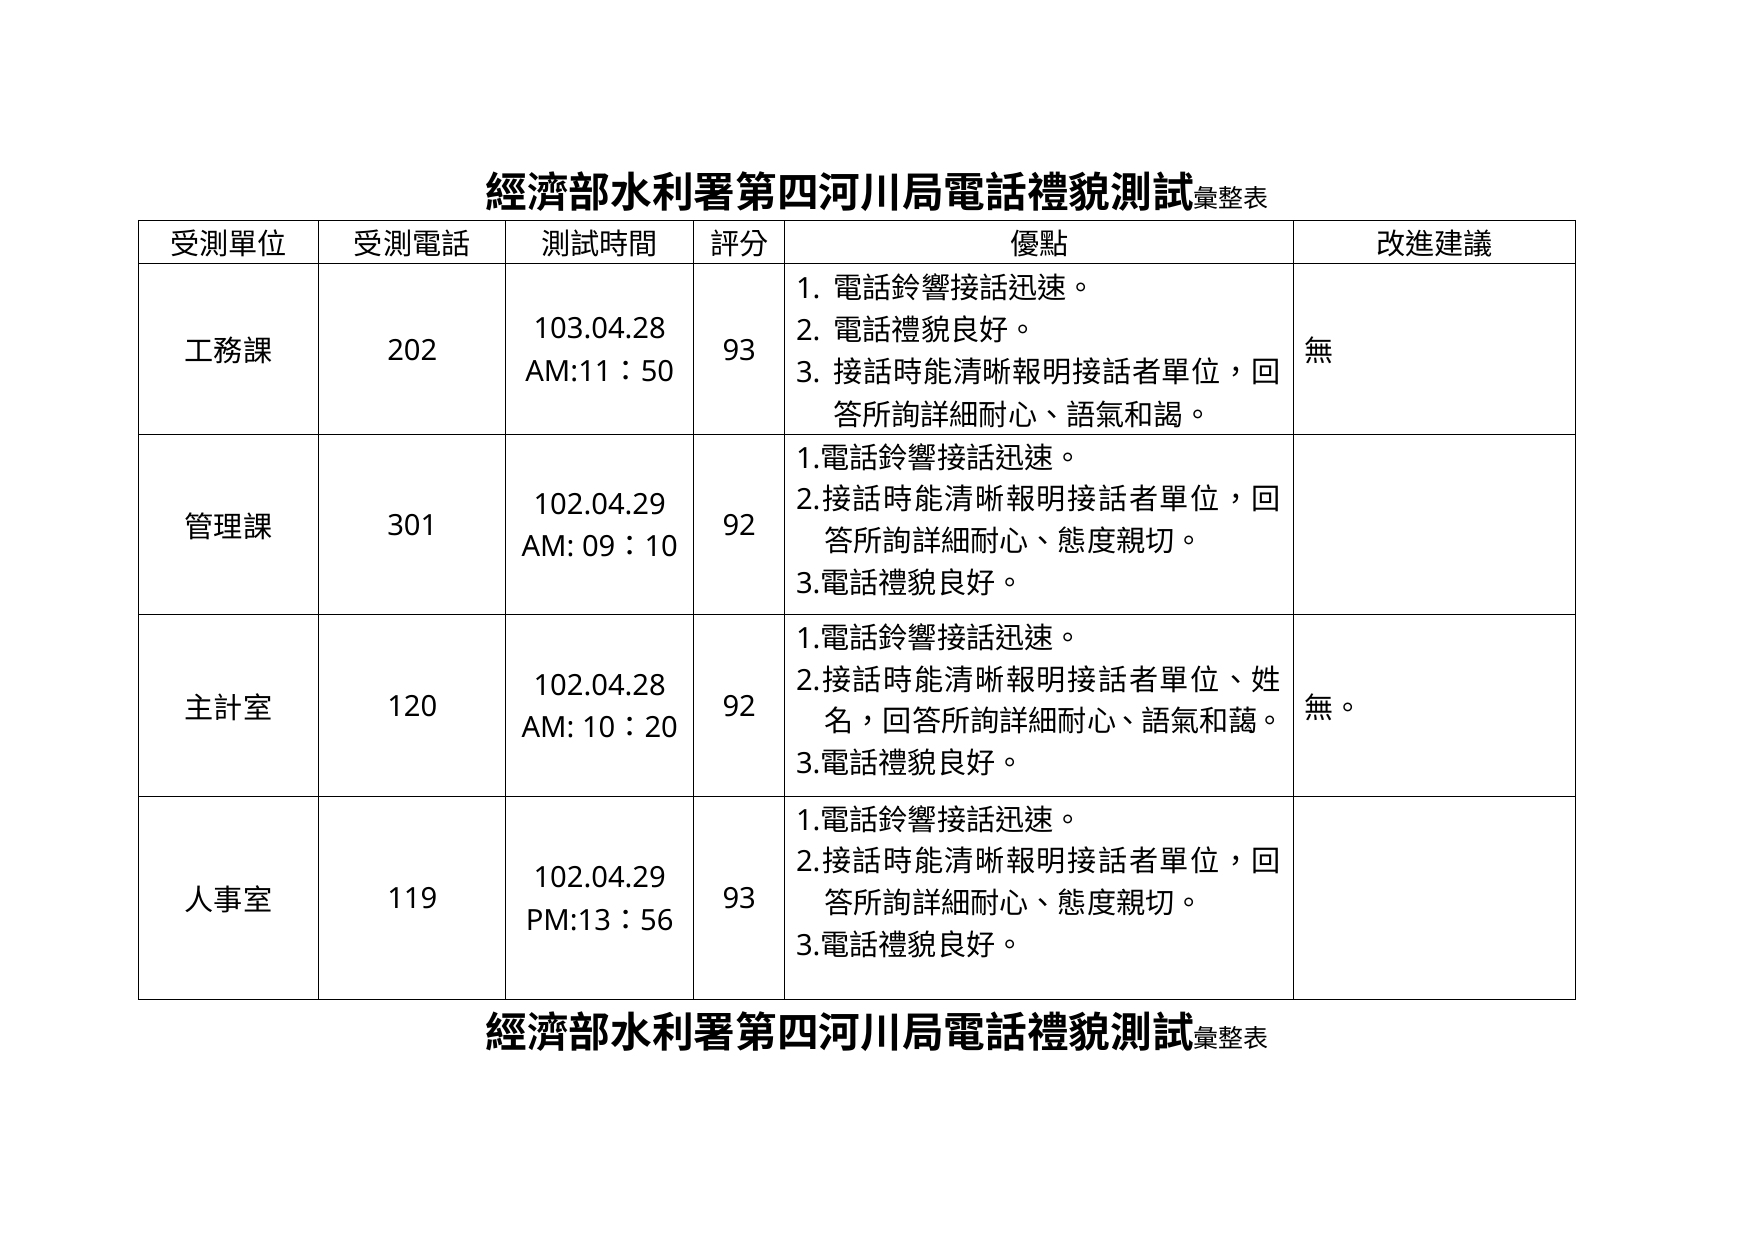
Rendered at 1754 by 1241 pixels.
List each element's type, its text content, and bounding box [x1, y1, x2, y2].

table_cell 人事室 [139, 797, 318, 998]
table_header 評分 [694, 221, 784, 263]
table_cell 102.04.29 PM:13：56 [506, 797, 693, 998]
text 經濟部水利署第四河川局電話禮貌測試彙整表 [150, 159, 1604, 220]
table_cell 1.電話鈴響接話迅速。 2.接話時能清晰報明接話者單位、姓名，回答所詢詳細耐心、語氣和藹。 3.電話禮貌良好。 [785, 615, 1293, 796]
table_cell 工務課 [139, 264, 318, 434]
table_cell 102.04.28 AM: 10：20 [506, 615, 693, 796]
table_cell 93 [694, 797, 784, 998]
table_header 受測單位 [139, 221, 318, 263]
table_cell 92 [694, 615, 784, 796]
table_cell 301 [319, 435, 505, 614]
table_cell 電話鈴響接話迅速。 電話禮貌良好。 接話時能清晰報明接話者單位，回答所詢詳細耐心、語氣和謁。 [785, 264, 1293, 434]
text 經濟部水利署第四河川局電話禮貌測試彙整表 [150, 999, 1604, 1060]
table_cell 1.電話鈴響接話迅速。 2.接話時能清晰報明接話者單位，回答所詢詳細耐心、態度親切。 3.電話禮貌良好。 [785, 797, 1293, 998]
table_cell [1294, 435, 1575, 614]
table_header 改進建議 [1294, 221, 1575, 263]
table_header 受測電話 [319, 221, 505, 263]
table_cell 120 [319, 615, 505, 796]
table_cell 202 [319, 264, 505, 434]
table_cell 管理課 [139, 435, 318, 614]
table_cell 92 [694, 435, 784, 614]
table_cell 無。 [1294, 615, 1575, 796]
table_cell 119 [319, 797, 505, 998]
table_cell 103.04.28 AM:11：50 [506, 264, 693, 434]
table_cell 主計室 [139, 615, 318, 796]
table_cell 93 [694, 264, 784, 434]
table_cell 1.電話鈴響接話迅速。 2.接話時能清晰報明接話者單位，回答所詢詳細耐心、態度親切。 3.電話禮貌良好。 [785, 435, 1293, 614]
table_cell 102.04.29 AM: 09：10 [506, 435, 693, 614]
table_cell [1294, 797, 1575, 998]
table_cell 無 [1294, 264, 1575, 434]
table_header 測試時間 [506, 221, 693, 263]
table_header 優點 [785, 221, 1293, 263]
